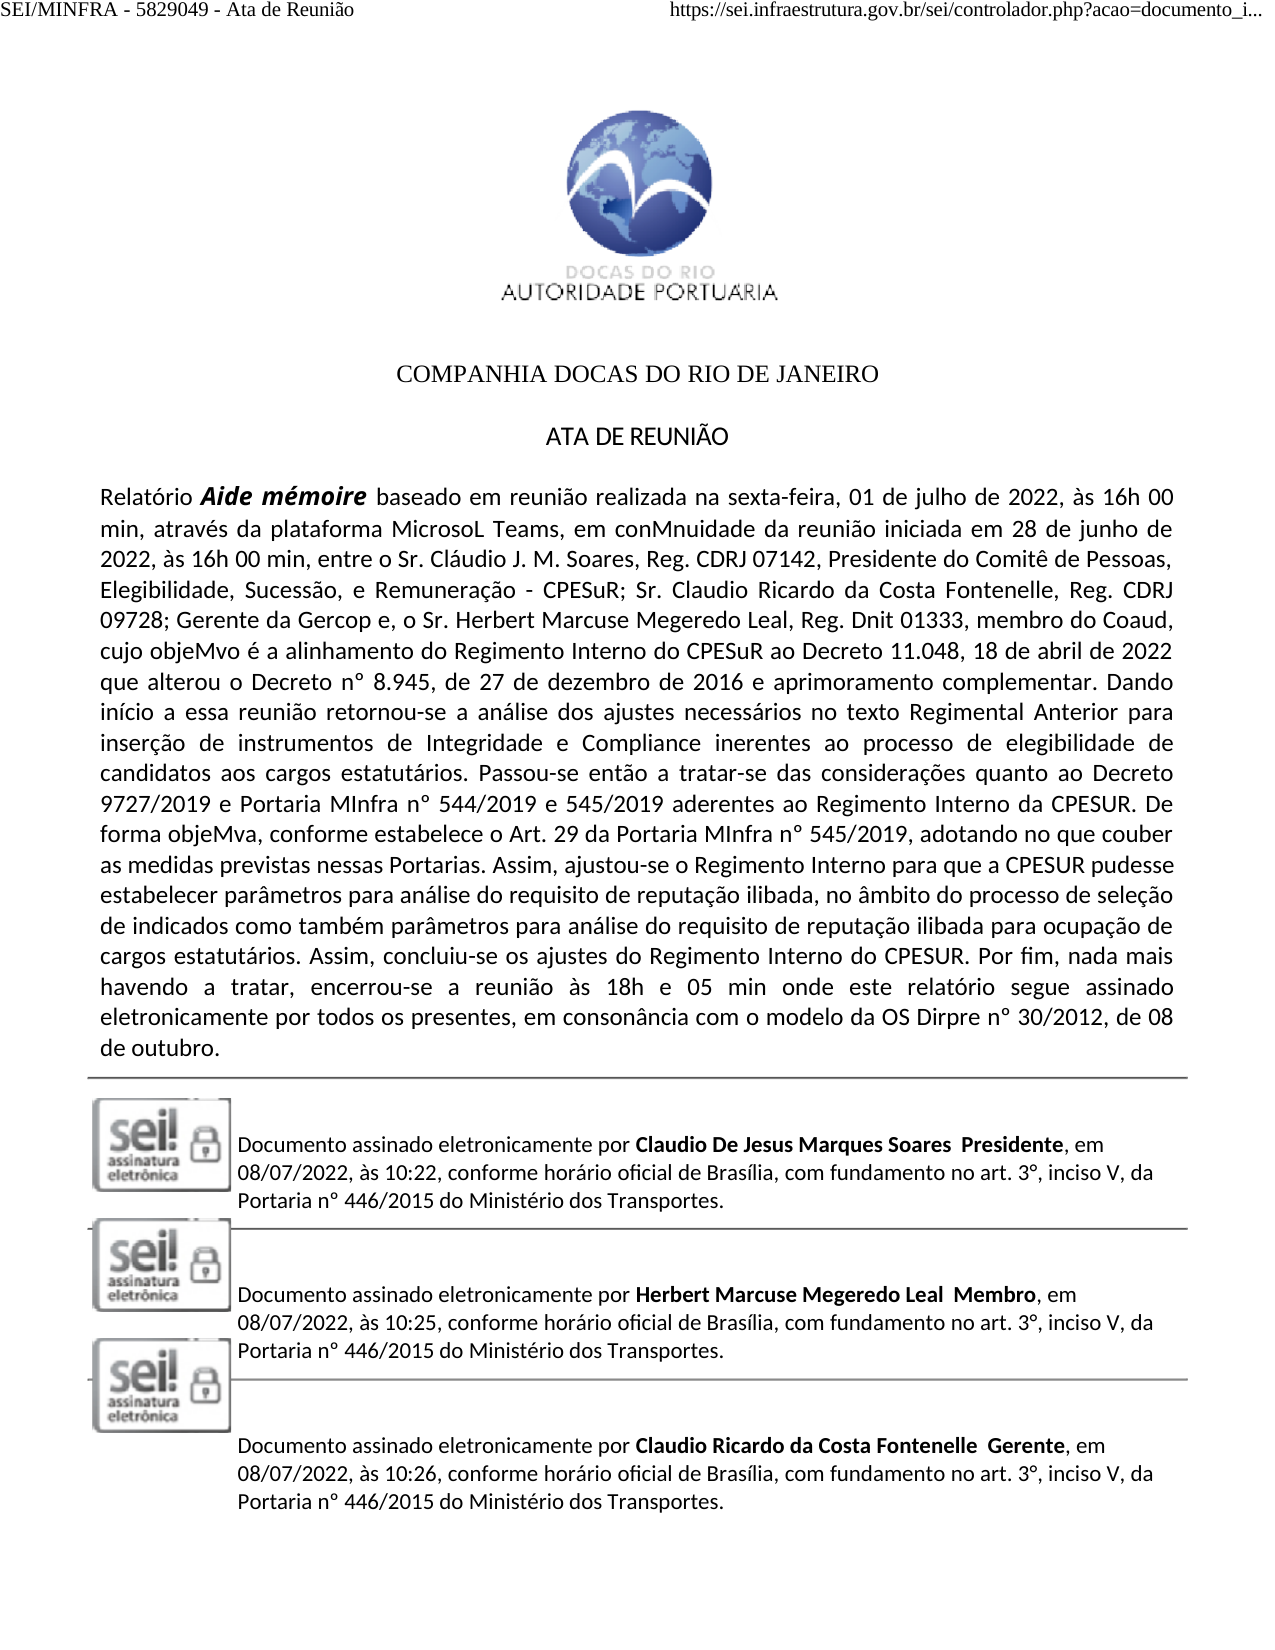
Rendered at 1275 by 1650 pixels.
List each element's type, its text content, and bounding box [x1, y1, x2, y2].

text Documento assinado eletronicamente por Claudio De Jesus Marques Soares Presidente, em 08/07/2022, às 10:22, conforme horário oﬁcial de Brasília, com fundamento no art. 3°, inciso V, da Portaria nº 446/2015 do Ministério dos Transportes. [237, 1130, 1191, 1214]
text Relatório Aide mémoire baseado em reunião realizada na sexta-feira, 01 de julho de 2022, às 16h 00 min, através da plataforma MicrosoL Teams, em conMnuidade da reunião iniciada em 28 de junho de 2022, às 16h 00 min, entre o Sr. Cláudio J. M. Soares, Reg. CDRJ 07142, Presidente do Comitê de Pessoas, Elegibilidade, Sucessão, e Remuneração - CPESuR; Sr. Claudio Ricardo da Costa Fontenelle, Reg. CDRJ 09728; Gerente da Gercop e, o Sr. Herbert Marcuse Megeredo Leal, Reg. Dnit 01333, membro do Coaud, cujo objeMvo é a alinhamento do Regimento Interno do CPESuR ao Decreto 11.048, 18 de abril de 2022 que alterou o Decreto nº 8.945, de 27 de dezembro de 2016 e aprimoramento complementar. Dando início a essa reunião retornou-se a análise dos ajustes necessários no texto Regimental Anterior para inserção de instrumentos de Integridade e Compliance inerentes ao processo de elegibilidade de candidatos aos cargos estatutários. Passou-se então a tratar-se das considerações quanto ao Decreto 9727/2019 e Portaria MInfra nº 544/2019 e 545/2019 aderentes ao Regimento Interno da CPESUR. De forma objeMva, conforme estabelece o Art. 29 da Portaria MInfra nº 545/2019, adotando no que couber as medidas previstas nessas Portarias. Assim, ajustou-se o Regimento Interno para que a CPESUR pudesse estabelecer parâmetros para análise do requisito de reputação ilibada, no âmbito do processo de seleção de indicados como também parâmetros para análise do requisito de reputação ilibada para ocupação de cargos estatutários. Assim, concluiu-se os ajustes do Regimento Interno do CPESUR. Por ﬁm, nada mais havendo a tratar, encerrou-se a reunião às 18h e 05 min onde este relatório segue assinado eletronicamente por todos os presentes, em consonância com o modelo da OS Dirpre nº 30/2012, de 08 de outubro. [100, 479, 1175, 1062]
text SEI/MINFRA - 5829049 - Ata de Reunião https://sei.infraestrutura.gov.br/sei/controlador.php?acao=documento_i... [0, 0, 1275, 20]
text Documento assinado eletronicamente por Herbert Marcuse Megeredo Leal Membro, em 08/07/2022, às 10:25, conforme horário oﬁcial de Brasília, com fundamento no art. 3°, inciso V, da Portaria nº 446/2015 do Ministério dos Transportes. [237, 1281, 1191, 1364]
text Documento assinado eletronicamente por Claudio Ricardo da Costa Fontenelle Gerente, em 08/07/2022, às 10:26, conforme horário oﬁcial de Brasília, com fundamento no art. 3°, inciso V, da Portaria nº 446/2015 do Ministério dos Transportes. [237, 1431, 1191, 1515]
text ATA DE REUNIÃO [396, 419, 879, 452]
text COMPANHIA DOCAS DO RIO DE JANEIRO [396, 359, 879, 388]
